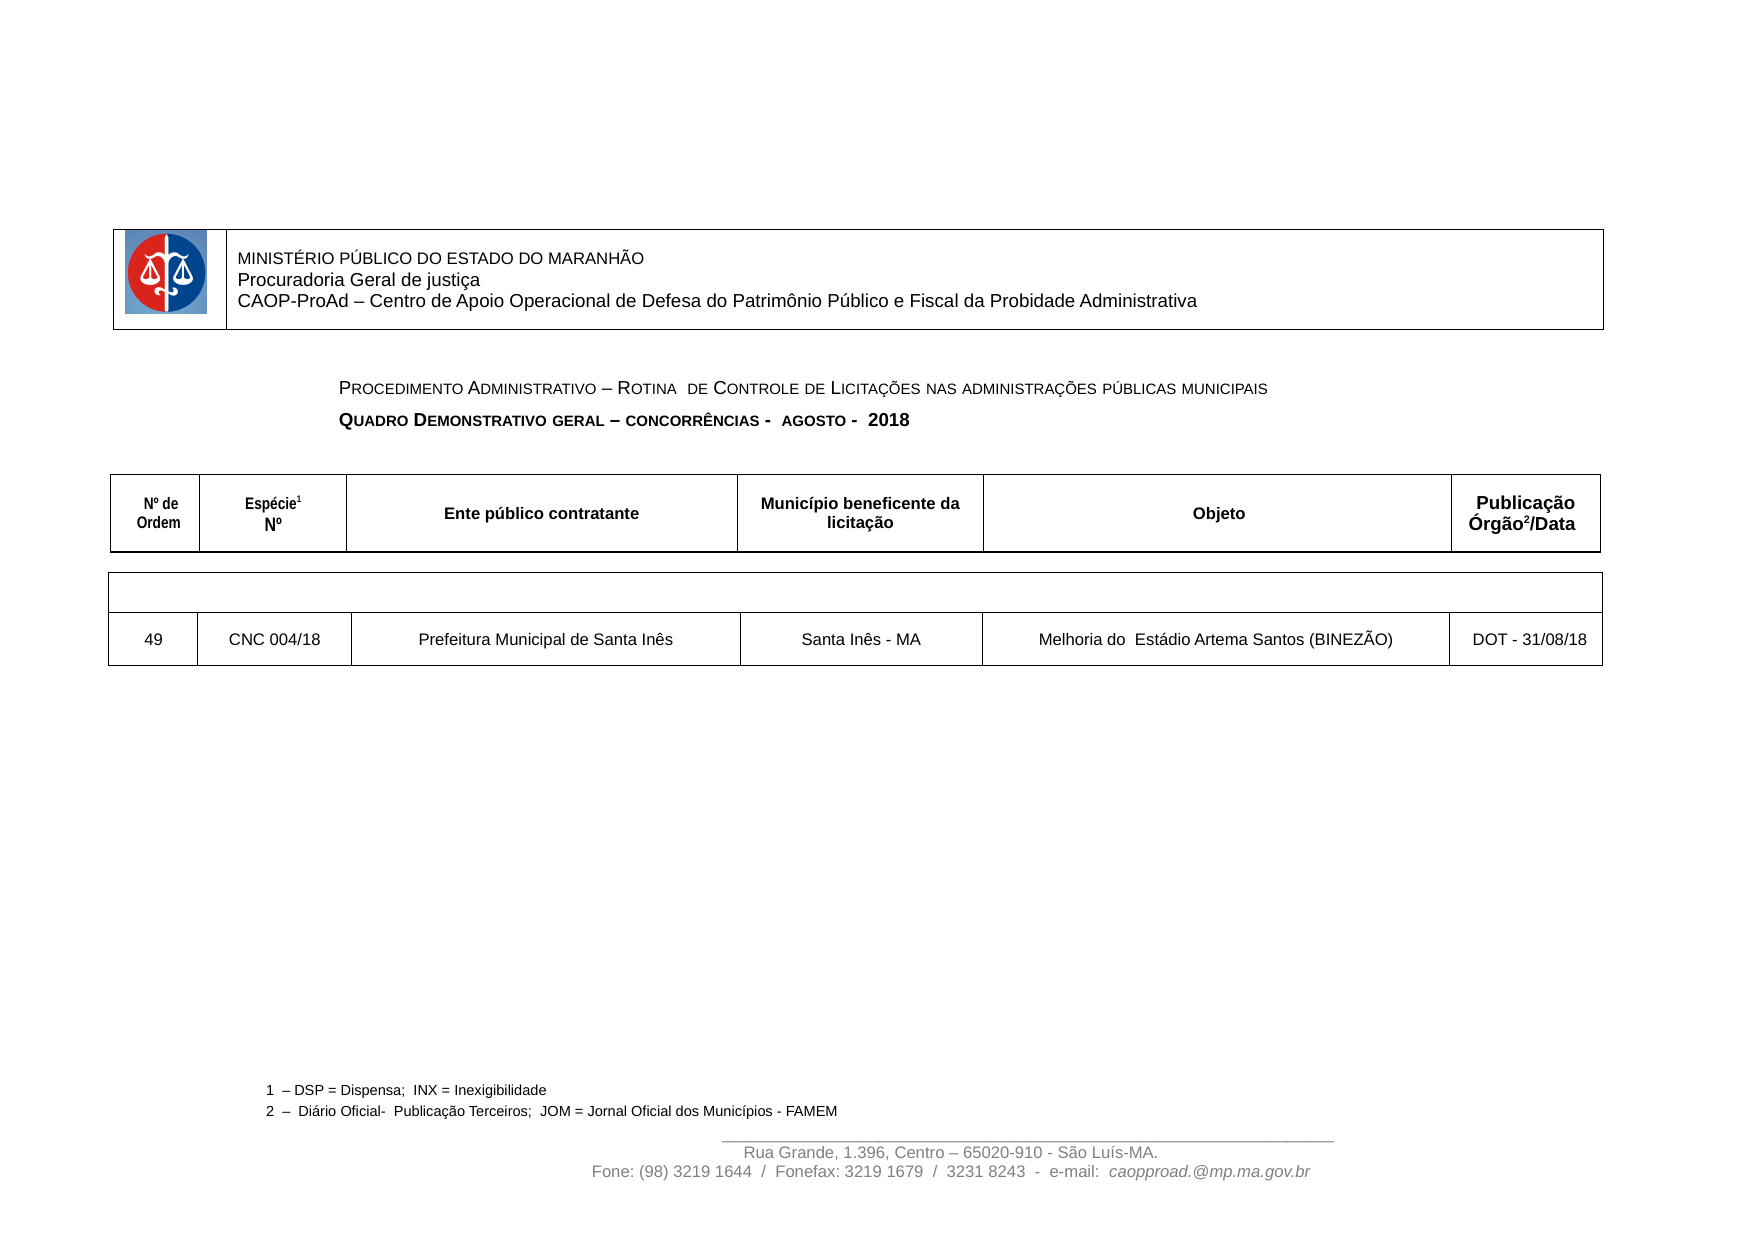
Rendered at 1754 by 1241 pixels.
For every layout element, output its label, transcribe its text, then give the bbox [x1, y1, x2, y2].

table_cell CNC 004/18 [198, 613, 351, 664]
table_cell Prefeitura Municipal de Santa Inês [352, 613, 740, 664]
table_cell Santa Inês - MA [741, 613, 982, 664]
picture [125, 230, 207, 314]
table_cell 49 [109, 613, 197, 664]
table_cell DOT - 31/08/18 [1450, 613, 1602, 664]
table_header [109, 573, 1602, 612]
table_cell Melhoria do Estádio Artema Santos (BINEZÃO) [983, 613, 1449, 664]
